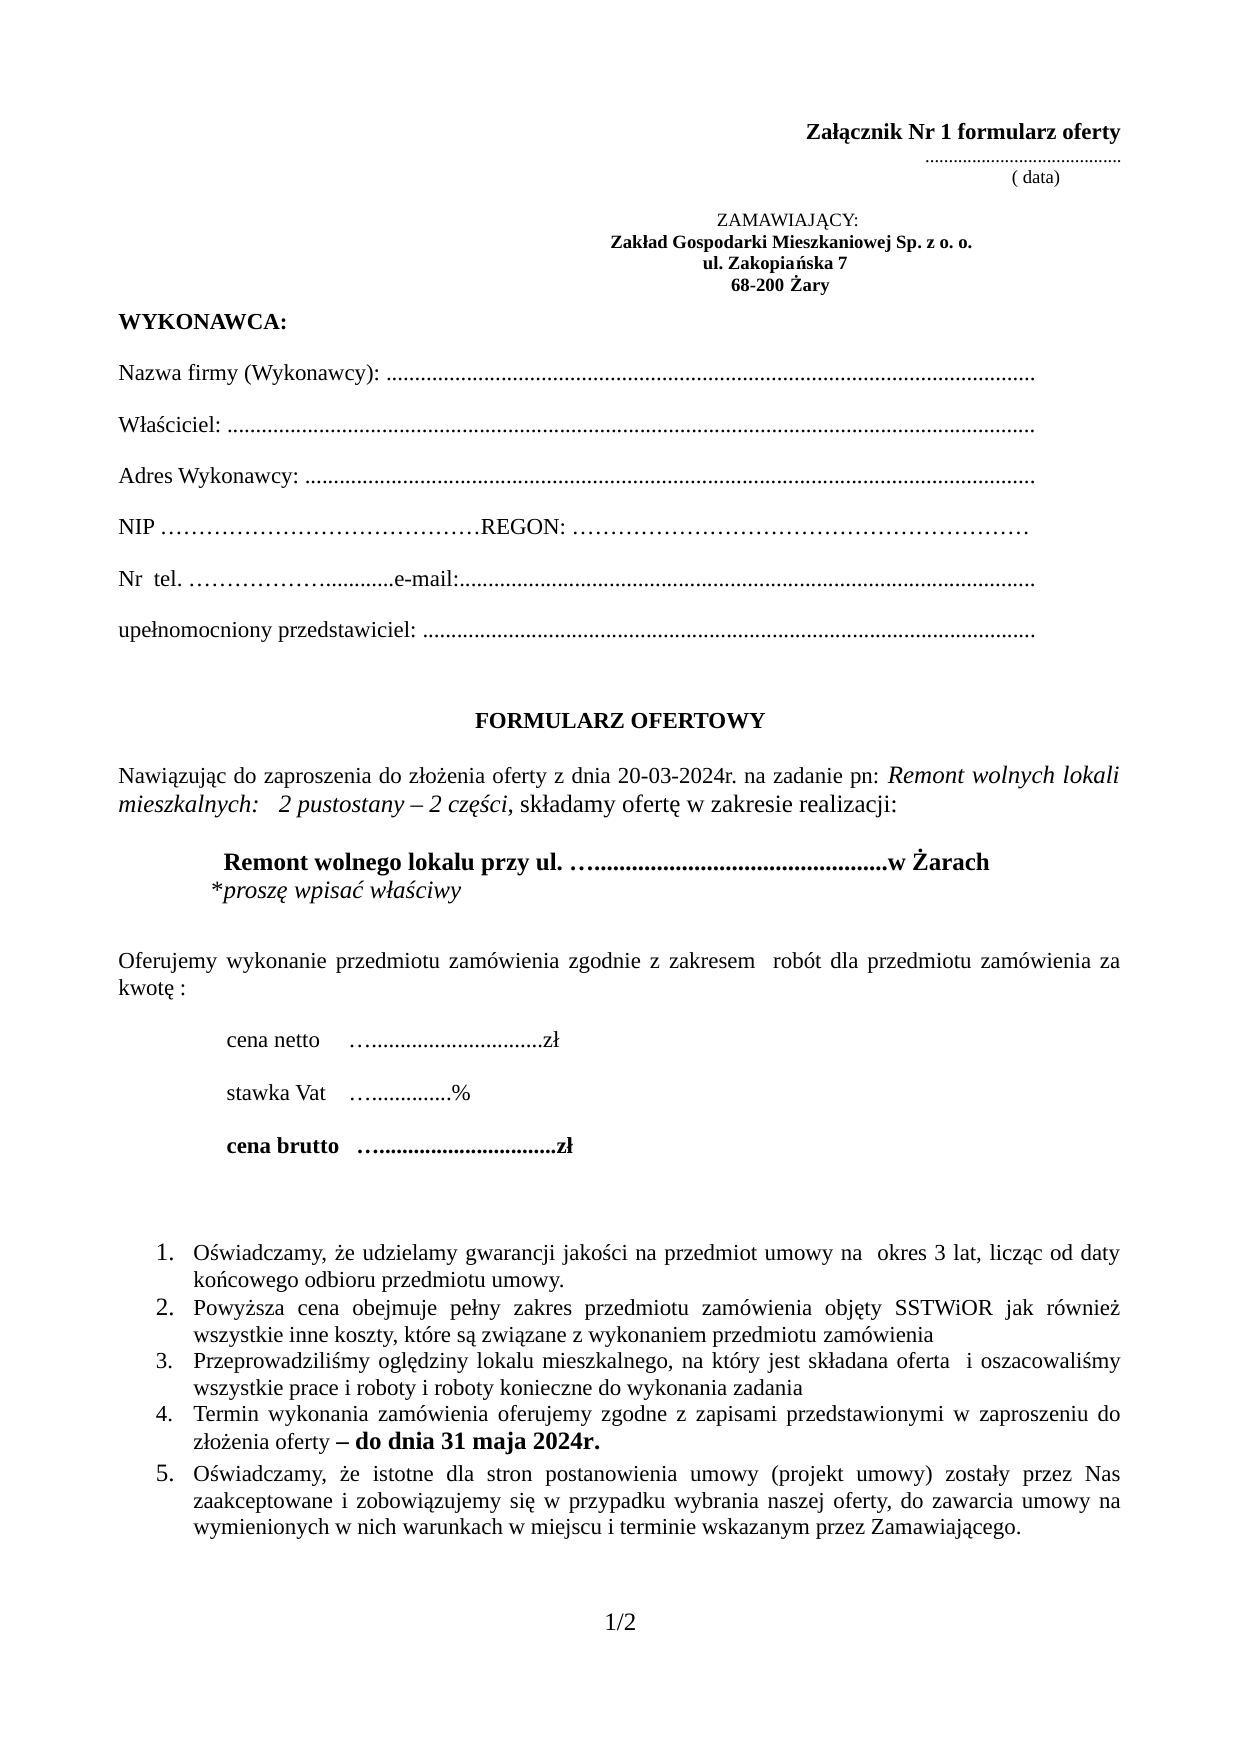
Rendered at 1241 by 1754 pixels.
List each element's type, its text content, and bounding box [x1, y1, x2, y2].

text upełnomocniony przedstawiciel: [118, 616, 1122, 642]
text Nr tel. ………………............e-mail: [118, 565, 1122, 591]
text Zakład Gospodarki Mieszkaniowej Sp. z o. o. [118, 231, 1122, 252]
text Remont wolnego lokalu przy ul. …...............................................w Żarach [118, 847, 1122, 875]
text cena brutto …...............................zł [118, 1132, 1122, 1158]
text ( data) [118, 166, 1122, 188]
text ul. Zakopiańska 7 [118, 252, 1122, 274]
text Nawiązując do zaproszenia do złożenia oferty z dnia 20-03-2024r. na zadanie pn: Remont wolnych lokali mieszkalnych: 2 pustostany – 2 części, składamy ofertę w zakresie realizacji: [118, 760, 1122, 818]
text Adres Wykonawcy: [118, 462, 1122, 488]
list Powyższa cena obejmuje pełny zakres przedmiotu zamówienia objęty SSTWiOR jak również wszystkie inne koszty, które są związane z wykonaniem przedmiotu zamówienia [156, 1292, 1122, 1347]
text FORMULARZ OFERTOWY [118, 708, 1122, 734]
text cena netto …..............................zł [118, 1026, 1122, 1053]
list Oświadczamy, że udzielamy gwarancji jakości na przedmiot umowy na okres 3 lat, licząc od daty końcowego odbioru przedmiotu umowy. [156, 1237, 1122, 1292]
text *proszę wpisać właściwy [118, 875, 1122, 904]
text stawka Vat …..............% [118, 1079, 1122, 1105]
list Oferujemy wykonanie przedmiotu zamówienia zgodnie z zakresem robót dla przedmiotu zamówienia za kwotę : [118, 947, 1122, 1000]
text ZAMAWIAJĄCY: [118, 209, 1122, 231]
list Termin wykonania zamówienia oferujemy zgodne z zapisami przedstawionymi w zaproszeniu do złożenia oferty – do dnia 31 maja 2024r. [156, 1400, 1122, 1455]
text Załącznik Nr 1 formularz oferty [118, 118, 1122, 144]
text Właściciel: [118, 411, 1122, 437]
text 68-200 Żary [118, 274, 1122, 295]
list Oświadczamy, że istotne dla stron postanowienia umowy (projekt umowy) zostały przez Nas zaakceptowane i zobowiązujemy się w przypadku wybrania naszej oferty, do zawarcia umowy na wymienionych w nich warunkach w miejscu i terminie wskazanym przez Zamawiającego. [156, 1458, 1122, 1539]
text Nazwa firmy (Wykonawcy): [118, 359, 1122, 386]
text WYKONAWCA: [118, 308, 1122, 334]
text NIP ……………………………………REGON: …………………………………………………… [118, 513, 1122, 540]
list Przeprowadziliśmy oględziny lokalu mieszkalnego, na który jest składana oferta i oszacowaliśmy wszystkie prace i roboty i roboty konieczne do wykonania zadania [156, 1347, 1122, 1400]
text .......................................... [118, 144, 1122, 166]
